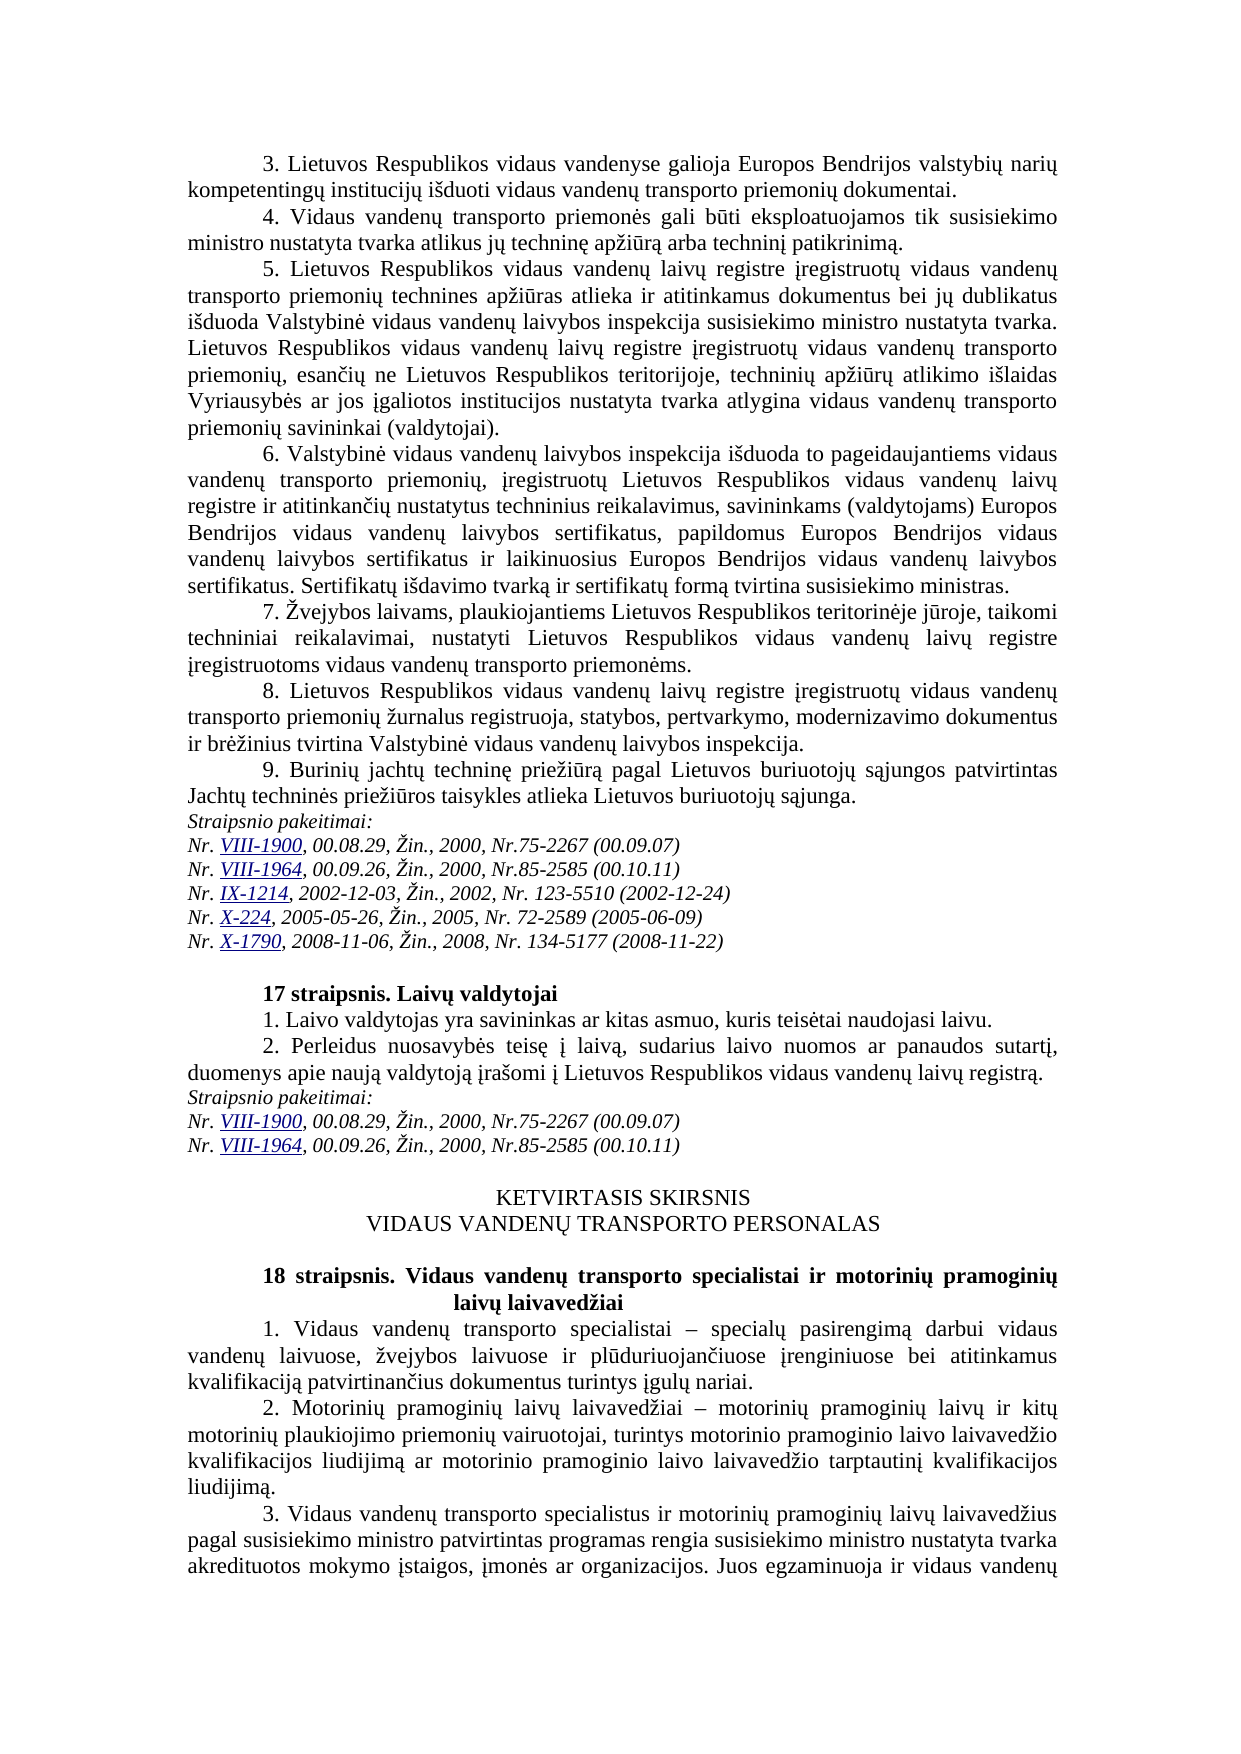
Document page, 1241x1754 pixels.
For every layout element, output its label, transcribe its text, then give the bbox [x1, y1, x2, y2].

text KETVIRTASIS SKIRSNIS [187, 1183, 1059, 1210]
text 2. Motorinių pramoginių laivų laivavedžiai – motorinių pramoginių laivų ir kitų motorinių plaukiojimo priemonių vairuotojai, turintys motorinio pramoginio laivo laivavedžio kvalifikacijos liudijimą ar motorinio pramoginio laivo laivavedžio tarptautinį kvalifikacijos liudijimą. [187, 1394, 1059, 1500]
text Nr. VIII-1900, 00.08.29, Žin., 2000, Nr.75-2267 (00.09.07) [187, 833, 1059, 857]
text VIDAUS VANDENŲ TRANSPORTO PERSONALAS [187, 1210, 1059, 1236]
text 4. Vidaus vandenų transporto priemonės gali būti eksploatuojamos tik susisiekimo ministro nustatyta tvarka atlikus jų techninę apžiūrą arba techninį patikrinimą. [187, 203, 1059, 255]
text 6. Valstybinė vidaus vandenų laivybos inspekcija išduoda to pageidaujantiems vidaus vandenų transporto priemonių, įregistruotų Lietuvos Respublikos vidaus vandenų laivų registre ir atitinkančių nustatytus techninius reikalavimus, savininkams (valdytojams) Europos Bendrijos vidaus vandenų laivybos sertifikatus, papildomus Europos Bendrijos vidaus vandenų laivybos sertifikatus ir laikinuosius Europos Bendrijos vidaus vandenų laivybos sertifikatus. Sertifikatų išdavimo tvarką ir sertifikatų formą tvirtina susisiekimo ministras. [187, 440, 1059, 598]
text Nr. X-224, 2005-05-26, Žin., 2005, Nr. 72-2589 (2005-06-09) [187, 905, 1059, 929]
text 2. Perleidus nuosavybės teisę į laivą, sudarius laivo nuomos ar panaudos sutartį, duomenys apie naują valdytoją įrašomi į Lietuvos Respublikos vidaus vandenų laivų registrą. [187, 1032, 1059, 1085]
text Nr. VIII-1964, 00.09.26, Žin., 2000, Nr.85-2585 (00.10.11) [187, 857, 1059, 881]
text Nr. X-1790, 2008-11-06, Žin., 2008, Nr. 134-5177 (2008-11-22) [187, 929, 1059, 953]
text 1. Laivo valdytojas yra savininkas ar kitas asmuo, kuris teisėtai naudojasi laivu. [187, 1006, 1059, 1032]
text Nr. VIII-1900, 00.08.29, Žin., 2000, Nr.75-2267 (00.09.07) [187, 1109, 1059, 1133]
text 1. Vidaus vandenų transporto specialistai – specialų pasirengimą darbui vidaus vandenų laivuose, žvejybos laivuose ir plūduriuojančiuose įrenginiuose bei atitinkamus kvalifikaciją patvirtinančius dokumentus turintys įgulų nariai. [187, 1315, 1059, 1394]
text Nr. IX-1214, 2002-12-03, Žin., 2002, Nr. 123-5510 (2002-12-24) [187, 881, 1059, 905]
text 3. Vidaus vandenų transporto specialistus ir motorinių pramoginių laivų laivavedžius pagal susisiekimo ministro patvirtintas programas rengia susisiekimo ministro nustatyta tvarka akredituotos mokymo įstaigos, įmonės ar organizacijos. Juos egzaminuoja ir vidaus vandenų [187, 1500, 1059, 1579]
text 3. Lietuvos Respublikos vidaus vandenyse galioja Europos Bendrijos valstybių narių kompetentingų institucijų išduoti vidaus vandenų transporto priemonių dokumentai. [187, 150, 1059, 203]
text 9. Burinių jachtų techninę priežiūrą pagal Lietuvos buriuotojų sąjungos patvirtintas Jachtų techninės priežiūros taisykles atlieka Lietuvos buriuotojų sąjunga. [187, 756, 1059, 809]
text 7. Žvejybos laivams, plaukiojantiems Lietuvos Respublikos teritorinėje jūroje, taikomi techniniai reikalavimai, nustatyti Lietuvos Respublikos vidaus vandenų laivų registre įregistruotoms vidaus vandenų transporto priemonėms. [187, 598, 1059, 677]
text Straipsnio pakeitimai: [187, 809, 1059, 833]
text 17 straipsnis. Laivų valdytojai [187, 979, 1059, 1006]
text 18 straipsnis. Vidaus vandenų transporto specialistai ir motorinių pramoginių laivų laivavedžiai [262, 1263, 1059, 1315]
text 5. Lietuvos Respublikos vidaus vandenų laivų registre įregistruotų vidaus vandenų transporto priemonių technines apžiūras atlieka ir atitinkamus dokumentus bei jų dublikatus išduoda Valstybinė vidaus vandenų laivybos inspekcija susisiekimo ministro nustatyta tvarka. Lietuvos Respublikos vidaus vandenų laivų registre įregistruotų vidaus vandenų transporto priemonių, esančių ne Lietuvos Respublikos teritorijoje, techninių apžiūrų atlikimo išlaidas Vyriausybės ar jos įgaliotos institucijos nustatyta tvarka atlygina vidaus vandenų transporto priemonių savininkai (valdytojai). [187, 255, 1059, 440]
text 8. Lietuvos Respublikos vidaus vandenų laivų registre įregistruotų vidaus vandenų transporto priemonių žurnalus registruoja, statybos, pertvarkymo, modernizavimo dokumentus ir brėžinius tvirtina Valstybinė vidaus vandenų laivybos inspekcija. [187, 677, 1059, 756]
text Nr. VIII-1964, 00.09.26, Žin., 2000, Nr.85-2585 (00.10.11) [187, 1133, 1059, 1157]
text Straipsnio pakeitimai: [187, 1085, 1059, 1109]
